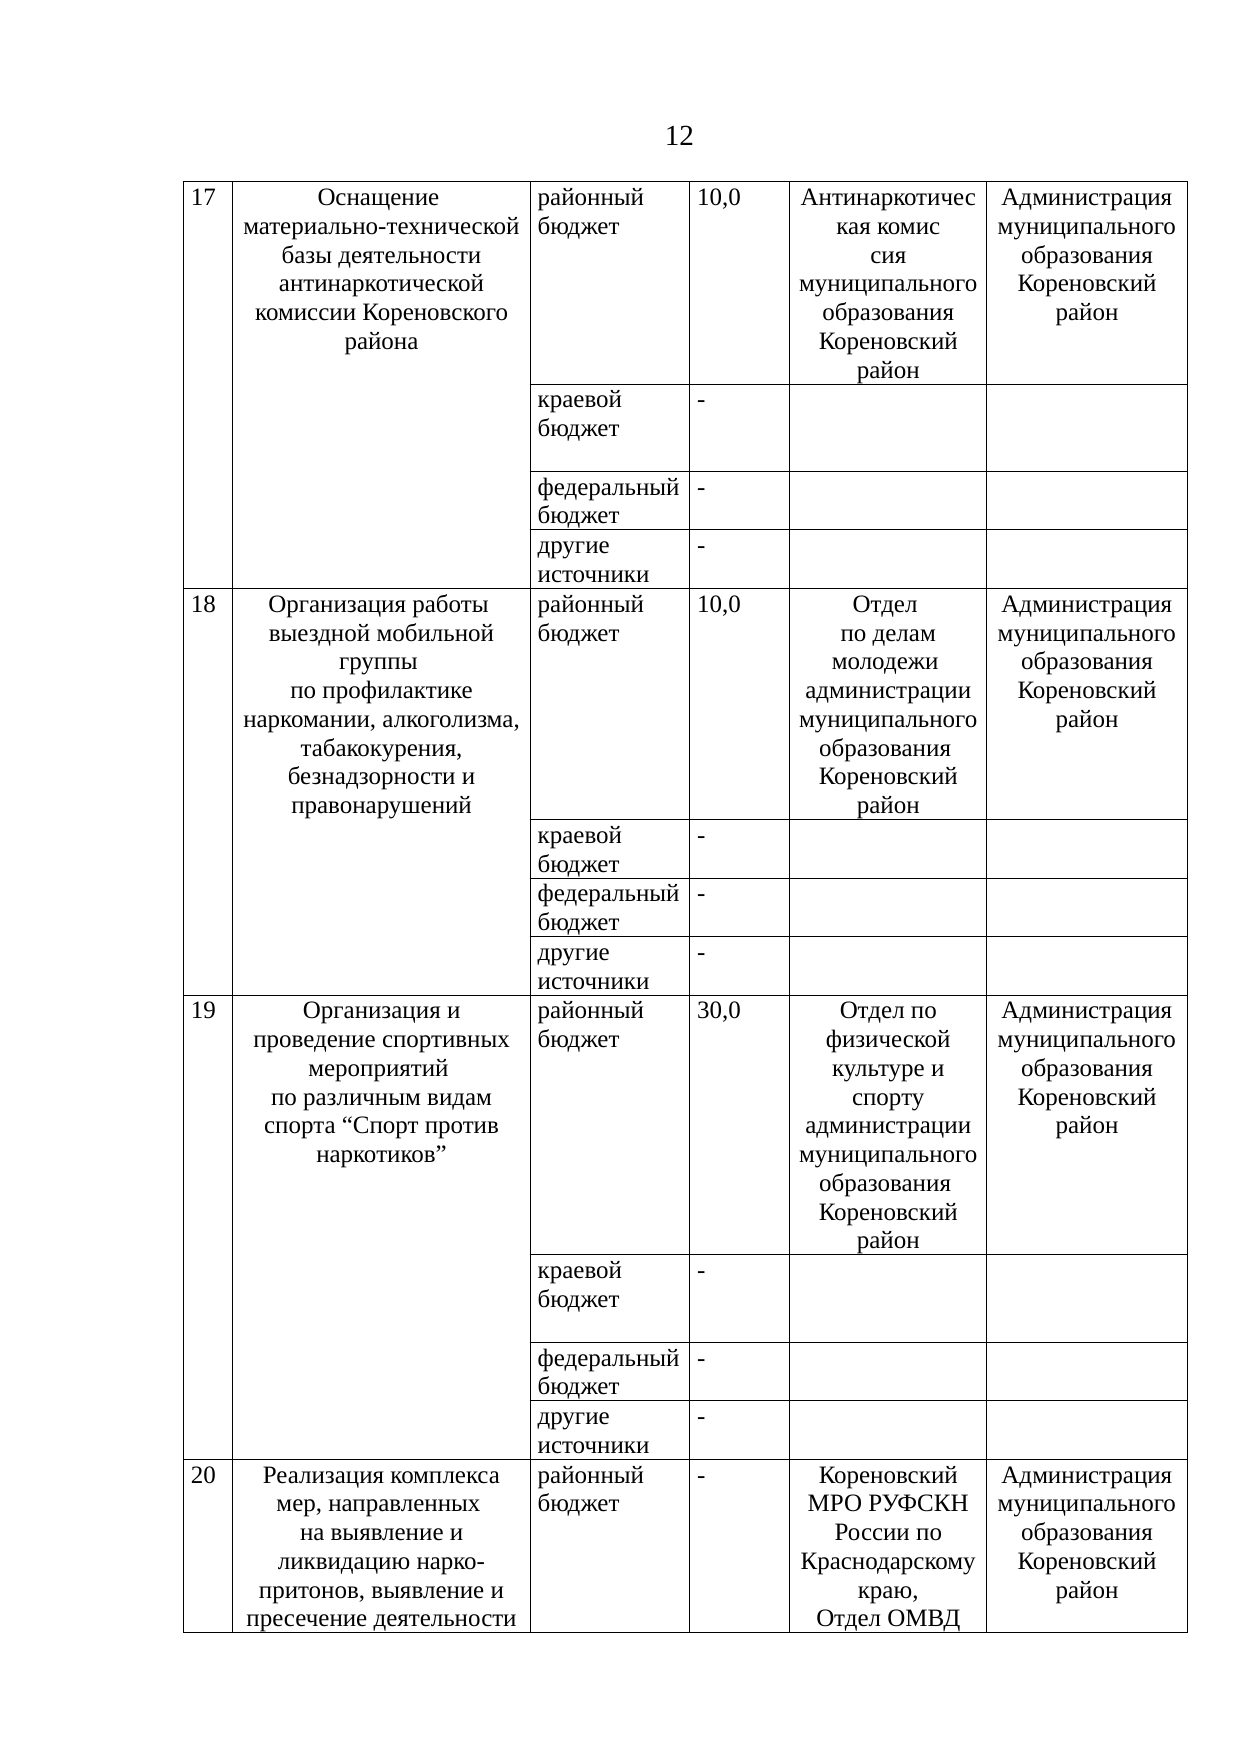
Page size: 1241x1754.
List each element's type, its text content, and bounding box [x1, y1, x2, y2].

table_cell другие источники [531, 530, 689, 588]
table_cell [790, 1401, 986, 1459]
table_cell [790, 820, 986, 877]
table_cell Администрация муниципального образования Кореновский район [987, 1460, 1187, 1632]
table_cell районный бюджет [531, 996, 689, 1254]
table_cell [987, 937, 1187, 994]
table_cell [790, 1255, 986, 1342]
table_cell районный бюджет [531, 182, 689, 383]
table_cell - [690, 530, 789, 588]
table_cell Отдел по физической культуре и спорту администрации муниципального образования Кореновский район [790, 996, 986, 1254]
table_cell краевой бюджет [531, 385, 689, 471]
table_cell [987, 820, 1187, 877]
table_cell районный бюджет [531, 589, 689, 819]
table_cell 18 [184, 589, 232, 994]
table_cell 10,0 [690, 589, 789, 819]
table_cell Антинаркотическая комис сия муниципального образования Кореновский район [790, 182, 986, 383]
table_cell Администрация муниципального образования Кореновский район [987, 589, 1187, 819]
table_cell [790, 1343, 986, 1400]
table_cell - [690, 1343, 789, 1400]
table_cell 30,0 [690, 996, 789, 1254]
table_cell [790, 472, 986, 529]
table_cell Организация и проведение спортивных мероприятий по различным видам спорта “Спорт против наркотиков” [233, 996, 530, 1459]
table_cell другие источники [531, 1401, 689, 1459]
table_cell Отдел по делам молодежи администрации муниципального образования Кореновский район [790, 589, 986, 819]
table_cell федеральный бюджет [531, 1343, 689, 1400]
table_cell 19 [184, 996, 232, 1459]
table_cell Организация работы выездной мобильной группы по профилактике наркомании, алкоголизма, табакокурения, безнадзорности и правонарушений [233, 589, 530, 994]
table_cell - [690, 879, 789, 936]
table_cell - [690, 1460, 789, 1632]
table_cell [790, 530, 986, 588]
table_cell [790, 879, 986, 936]
table_cell - [690, 385, 789, 471]
table_cell [987, 530, 1187, 588]
table_cell [987, 879, 1187, 936]
table_cell 10,0 [690, 182, 789, 383]
table_cell Кореновский МРО РУФСКН России по Краснодарскому краю, Отдел ОМВД [790, 1460, 986, 1632]
table_cell 20 [184, 1460, 232, 1632]
table_cell [987, 1401, 1187, 1459]
table_cell федеральный бюджет [531, 472, 689, 529]
table_cell 17 [184, 182, 232, 588]
table_cell Администрация муниципального образования Кореновский район [987, 996, 1187, 1254]
table_cell [790, 937, 986, 994]
table_cell Оснащение материально-технической базы деятельности антинаркотической комиссии Кореновского района [233, 182, 530, 588]
table_cell - [690, 820, 789, 877]
table_cell [790, 385, 986, 471]
table_cell районный бюджет [531, 1460, 689, 1632]
table_cell [987, 1255, 1187, 1342]
table_cell Реализация комплекса мер, направленных на выявление и ликвидацию нарко-притонов, выявление и пресечение деятельности [233, 1460, 530, 1632]
table_cell - [690, 1401, 789, 1459]
table_cell - [690, 1255, 789, 1342]
table_cell федеральный бюджет [531, 879, 689, 936]
table_cell [987, 385, 1187, 471]
table_cell - [690, 472, 789, 529]
table_cell [987, 1343, 1187, 1400]
table_cell Администрация муниципального образования Кореновский район [987, 182, 1187, 383]
table_cell другие источники [531, 937, 689, 994]
table_cell - [690, 937, 789, 994]
table_cell [987, 472, 1187, 529]
table_cell краевой бюджет [531, 1255, 689, 1342]
table_cell краевой бюджет [531, 820, 689, 877]
